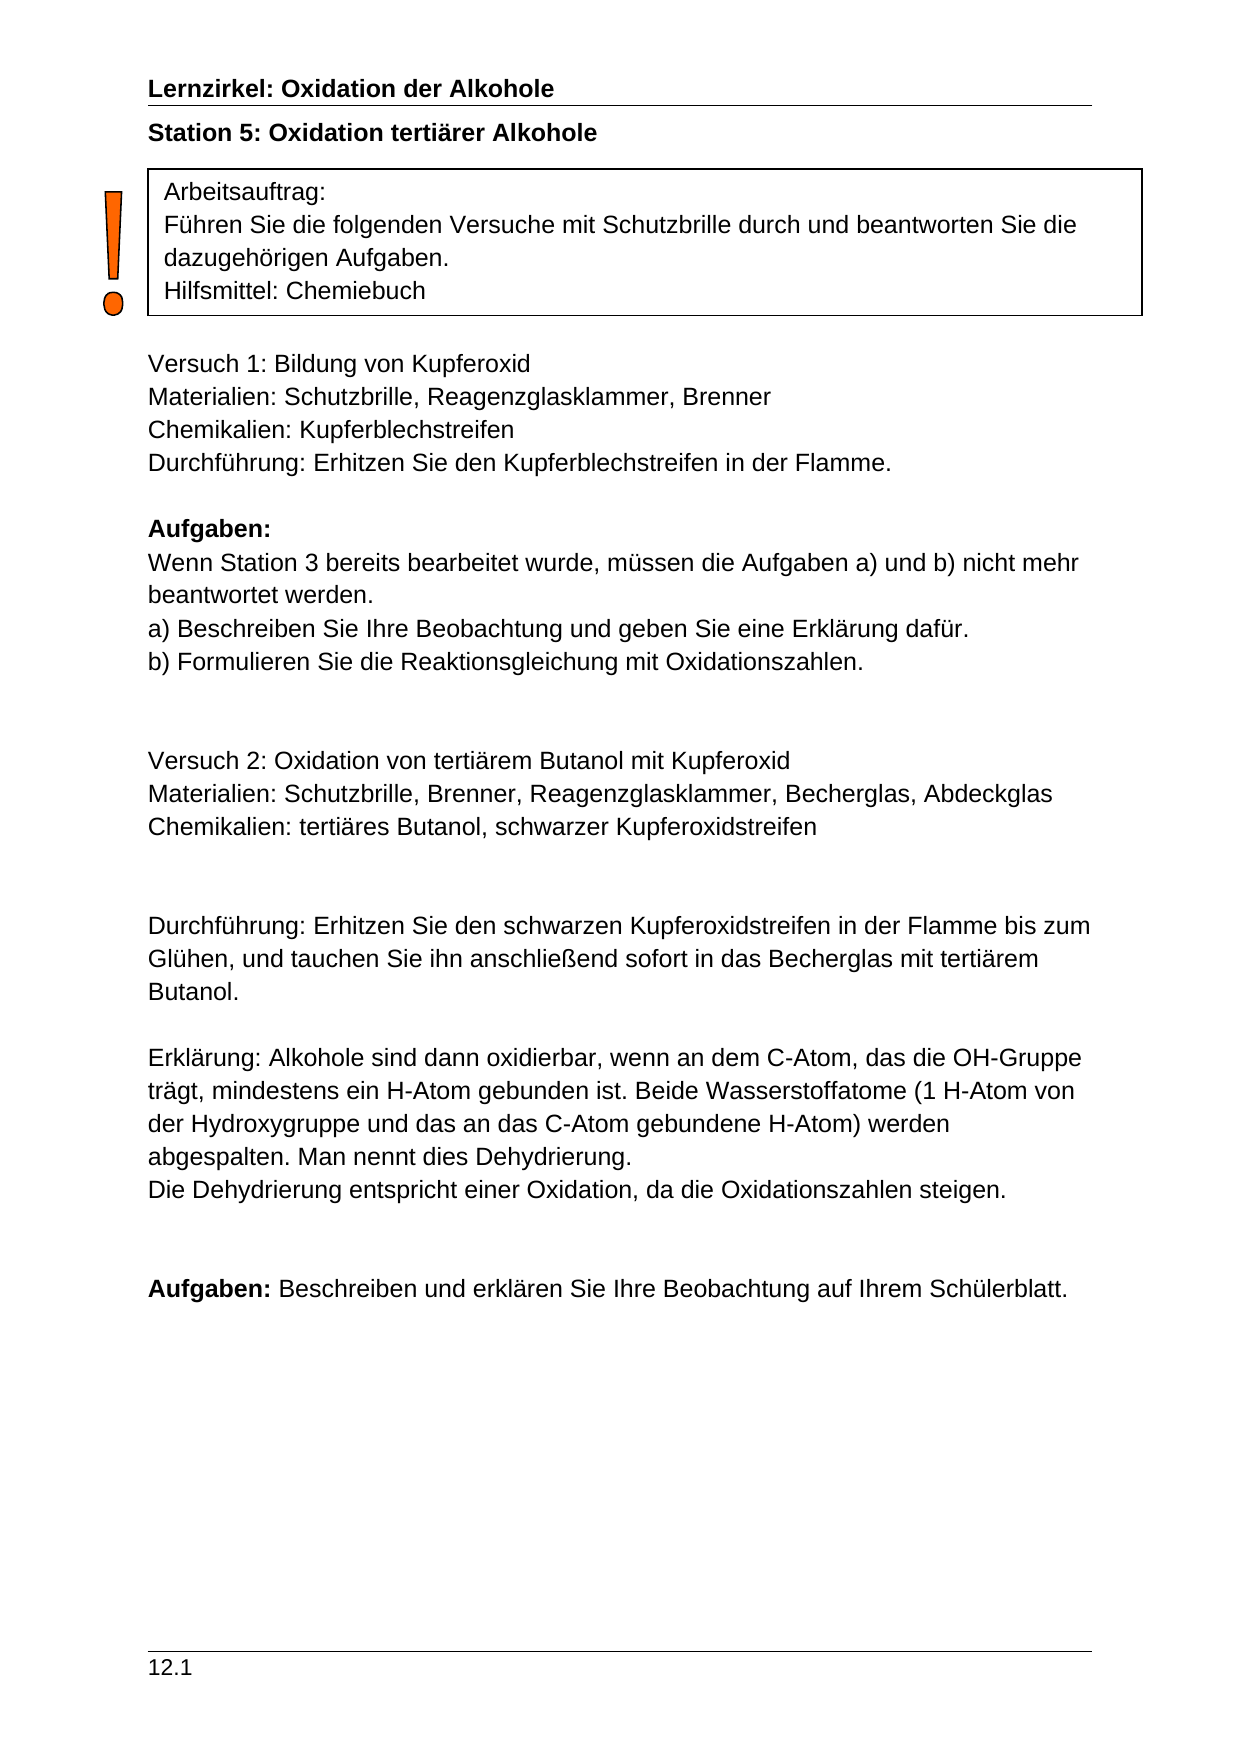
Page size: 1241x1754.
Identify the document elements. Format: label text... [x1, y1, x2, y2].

text Versuch 2: Oxidation von tertiärem Butanol mit Kupferoxid [148, 746, 1092, 774]
text a) Beschreiben Sie Ihre Beobachtung und geben Sie eine Erklärung dafür. [148, 613, 1092, 642]
text Aufgaben: Beschreiben und erklären Sie Ihre Beobachtung auf Ihrem Schülerblatt. [148, 1274, 1092, 1303]
text Führen Sie die folgenden Versuche mit Schutzbrille durch und beantworten Sie die dazugehörigen Aufgaben. [163, 210, 1126, 272]
text Durchführung: Erhitzen Sie den schwarzen Kupferoxidstreifen in der Flamme bis zum Glühen, und tauchen Sie ihn anschließend sofort in das Becherglas mit tertiärem Butanol. [148, 911, 1092, 1006]
text b) Formulieren Sie die Reaktionsgleichung mit Oxidationszahlen. [148, 647, 1092, 675]
text Arbeitsauftrag: [163, 177, 1126, 206]
text Durchführung: Erhitzen Sie den Kupferblechstreifen in der Flamme. [148, 448, 1092, 477]
text Hilfsmittel: Chemiebuch [163, 276, 1126, 305]
text Materialien: Schutzbrille, Brenner, Reagenzglasklammer, Becherglas, Abdeckglas Chemikalien: tertiäres Butanol, schwarzer Kupferoxidstreifen [148, 779, 1092, 840]
text Station 5: Oxidation tertiärer Alkohole [148, 118, 1092, 147]
text Erklärung: Alkohole sind dann oxidierbar, wenn an dem C-Atom, das die OH-Gruppe trägt, mindestens ein H-Atom gebunden ist. Beide Wasserstoffatome (1 H-Atom von der Hydroxygruppe und das an das C-Atom gebundene H-Atom) werden abgespalten. Man nennt dies Dehydrierung. [148, 1043, 1092, 1171]
text Versuch 1: Bildung von Kupferoxid [148, 349, 1092, 378]
text Chemikalien: Kupferblechstreifen [148, 415, 1092, 444]
text Die Dehydrierung entspricht einer Oxidation, da die Oxidationszahlen steigen. [148, 1175, 1092, 1204]
text Wenn Station 3 bereits bearbeitet wurde, müssen die Aufgaben a) und b) nicht mehr beantwortet werden. [148, 547, 1179, 609]
text Aufgaben: [148, 514, 1092, 543]
text Materialien: Schutzbrille, Reagenzglasklammer, Brenner [148, 382, 1092, 411]
